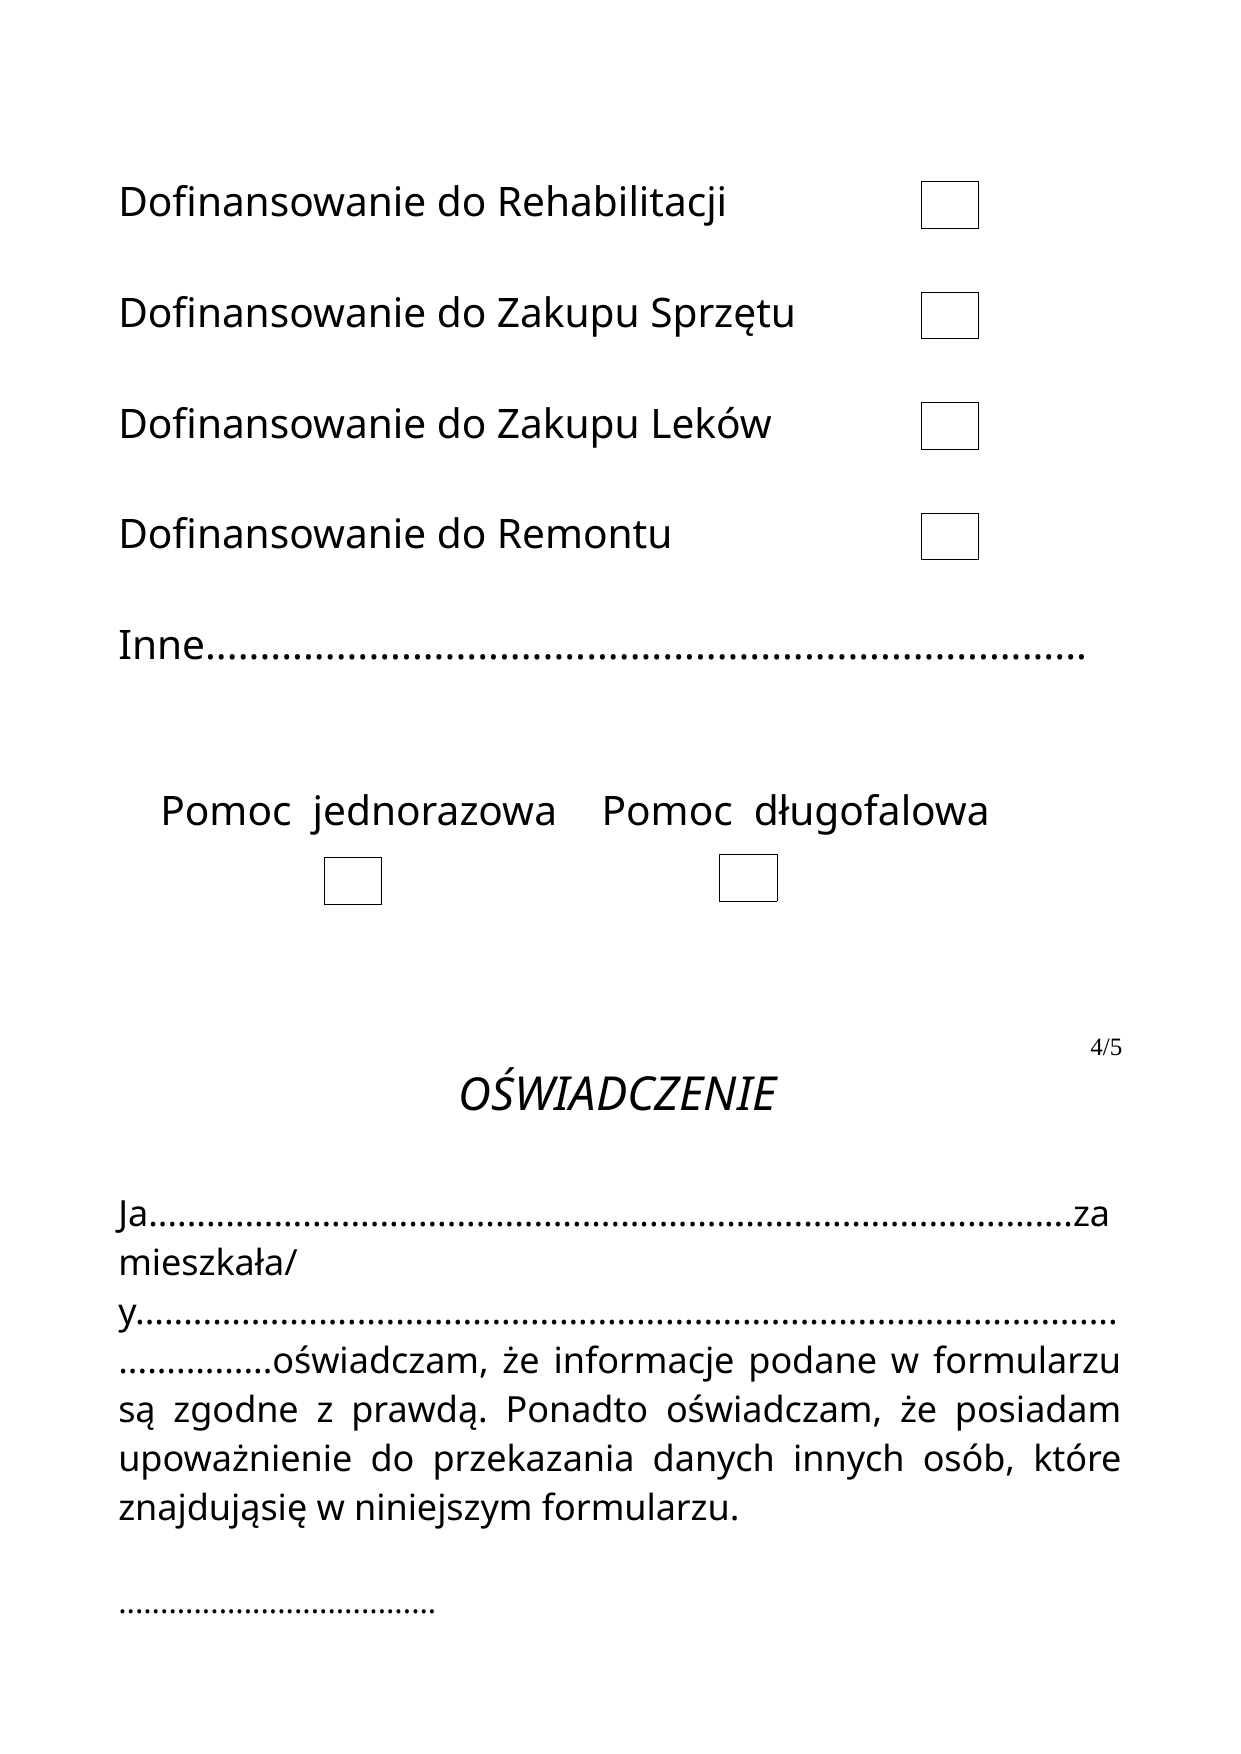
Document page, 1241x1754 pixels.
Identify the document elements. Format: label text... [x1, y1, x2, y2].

text ...................................... [118, 1580, 1122, 1623]
text Dofinansowanie do Zakupu Sprzętu [118, 284, 1122, 339]
text Inne................................................................................. [118, 616, 1122, 671]
text Pomoc jednorazowa Pomoc długofalowa [118, 782, 1122, 837]
text Dofinansowanie do Zakupu Leków [118, 395, 1122, 450]
text OŚWIADCZENIE [118, 1061, 1122, 1124]
text Ja................................................................................................zamieszkała/y......................................................................................................................oświadczam, że informacje podane w formularzu są zgodne z prawdą. Ponadto oświadczam, że posiadam upoważnienie do przekazania danych innych osób, które znajdująsię w niniejszym formularzu. [118, 1188, 1122, 1531]
text Dofinansowanie do Rehabilitacji [118, 173, 1122, 229]
text Dofinansowanie do Remontu [118, 505, 1122, 561]
text 4/5 [118, 1032, 1122, 1061]
